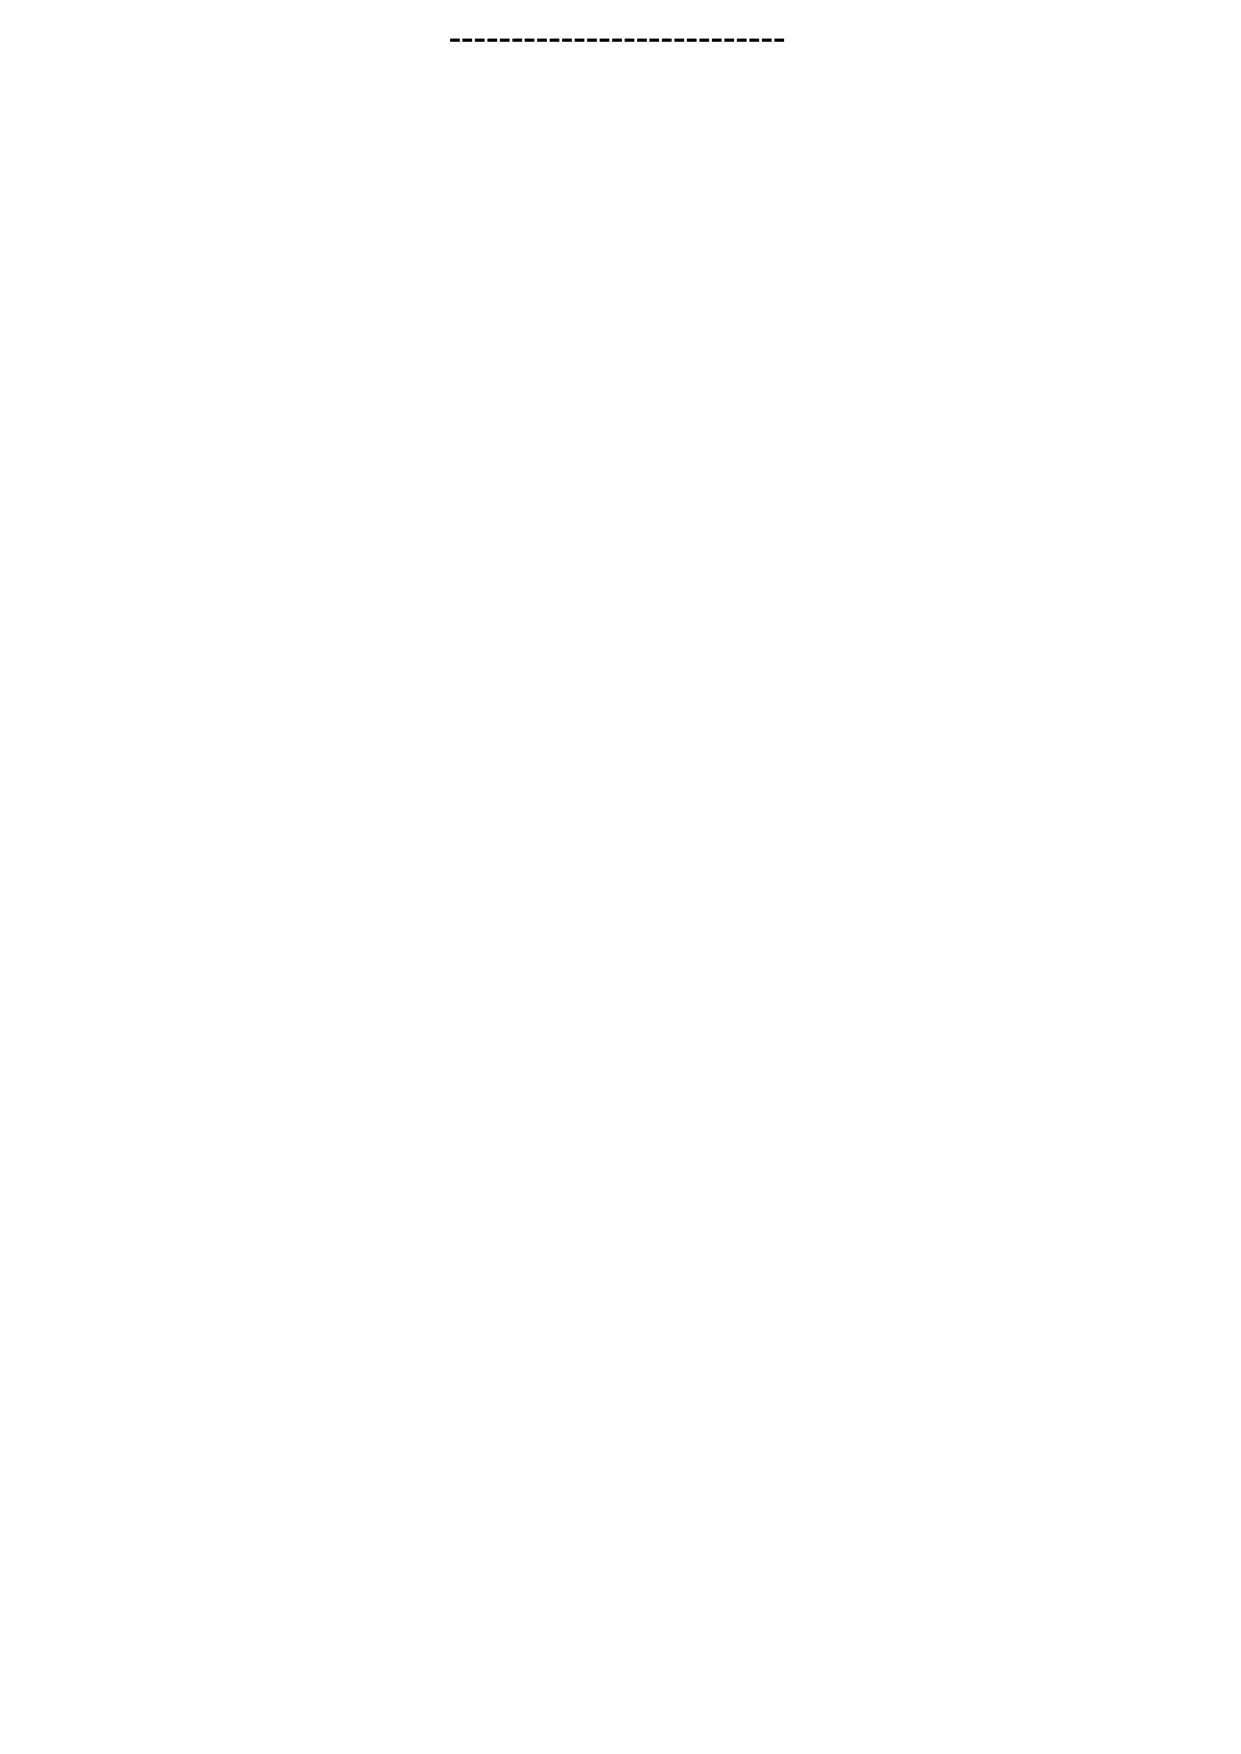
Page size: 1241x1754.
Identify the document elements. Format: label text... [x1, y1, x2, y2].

text --------------------------- [35, 15, 1205, 58]
